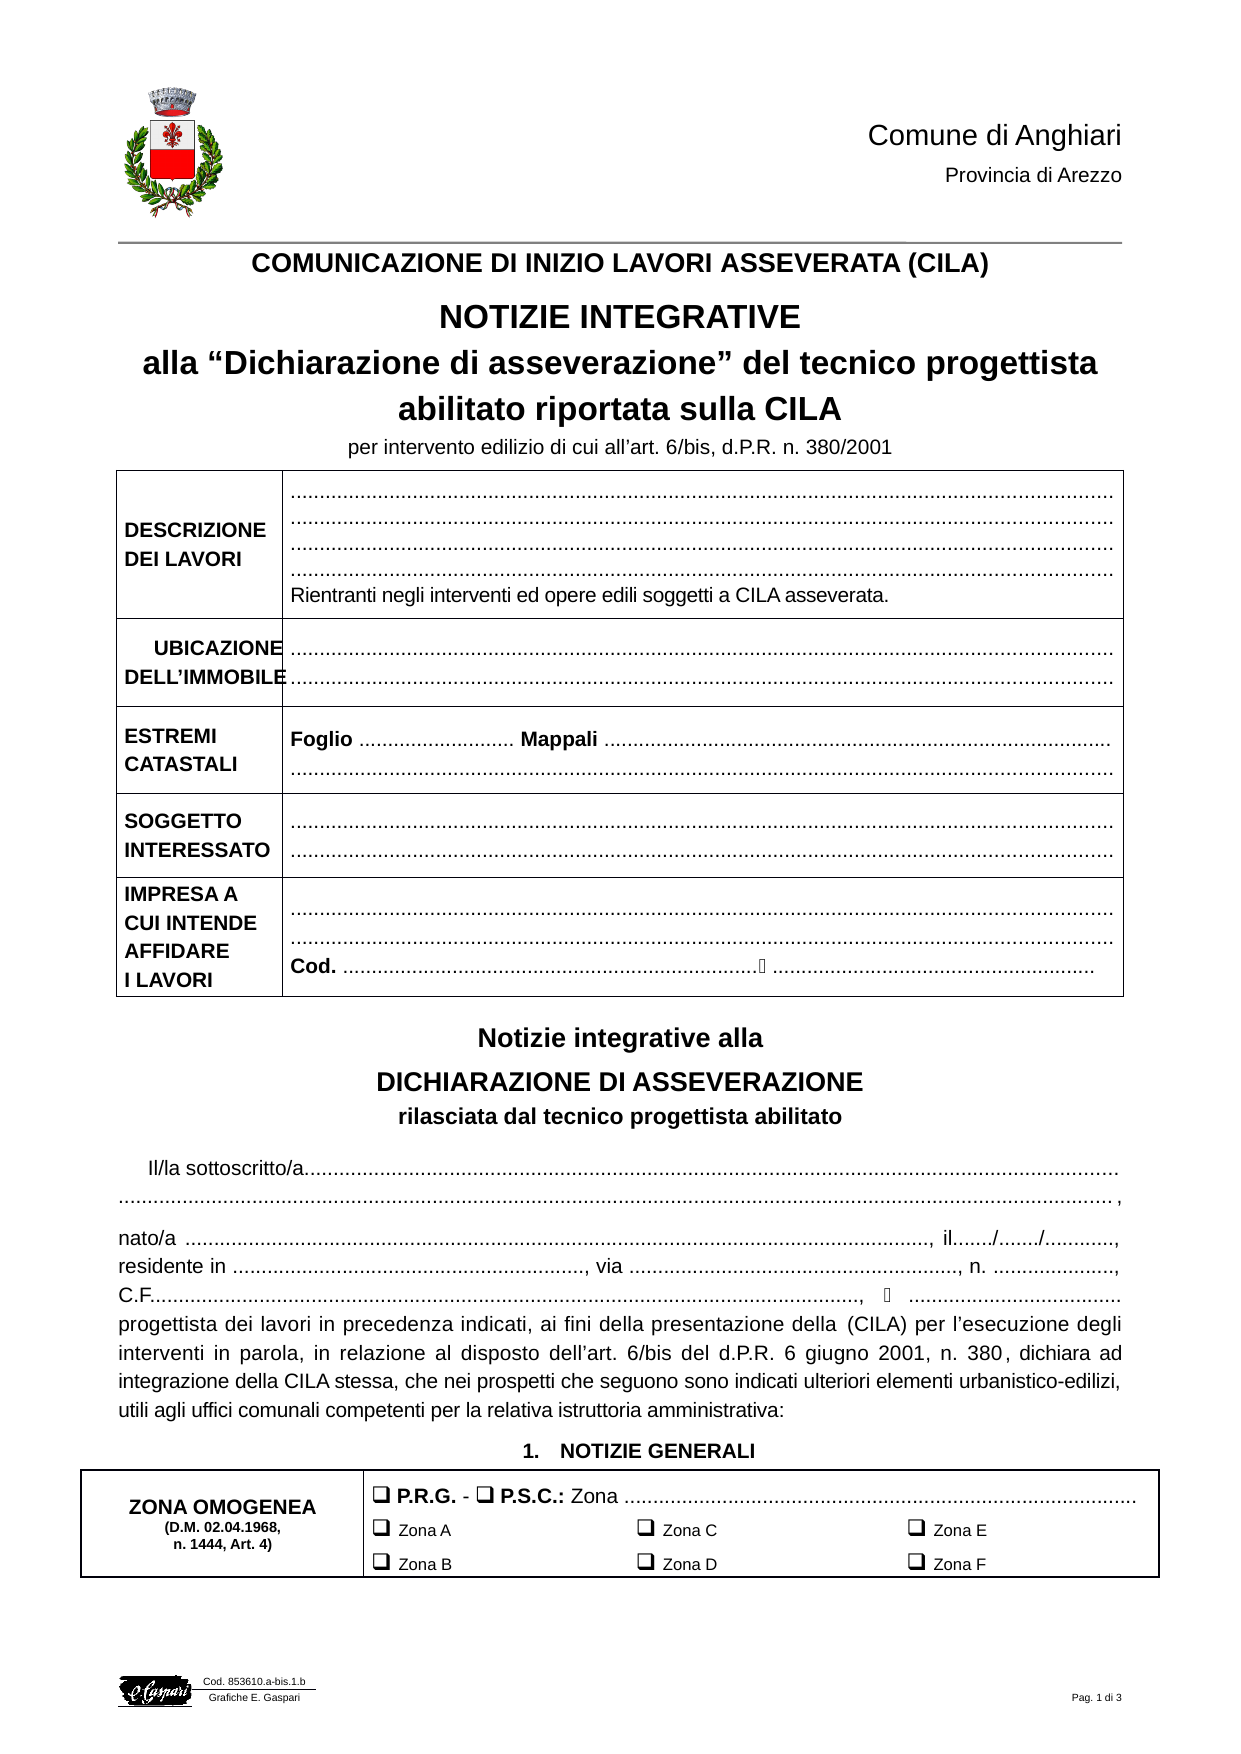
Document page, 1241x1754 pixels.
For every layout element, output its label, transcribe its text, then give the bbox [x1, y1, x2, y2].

table_cell Foglio ........................... Mappali ........................................................................................ [283, 707, 1123, 793]
text Comune di Anghiari [224, 118, 1122, 152]
table_cell Cod. ........................................................................ ........................................................ [283, 878, 1123, 996]
text rilasciata dal tecnico progettista abilitato [118, 1103, 1122, 1130]
table_header DESCRIZIONE DEI LAVORI [117, 471, 282, 617]
title per intervento edilizio di cui all’art. 6/bis, d.P.R. n. 380/2001 [118, 435, 1122, 459]
table_header Rientranti negli interventi ed opere edili soggetti a CILA asseverata. [283, 471, 1123, 617]
list NOTIZIE GENERALI [156, 1439, 1122, 1463]
table_cell [283, 619, 1123, 706]
table_cell UBICAZIONE DELL’IMMOBILE [117, 619, 282, 706]
text Notizie integrative alla [118, 1022, 1122, 1053]
table_header ZONA OMOGENEA (D.M. 02.04.1968, n. 1444, Art. 4) [82, 1471, 363, 1576]
picture [122, 87, 224, 219]
table_cell ESTREMI CATASTALI [117, 707, 282, 793]
text Il/la sottoscritto/a , [118, 1155, 1122, 1208]
text Provincia di Arezzo [224, 163, 1122, 187]
table_cell [283, 794, 1123, 877]
table_cell IMPRESA A CUI INTENDE AFFIDARE I LAVORI [117, 878, 282, 996]
title alla “Dichiarazione di asseverazione” del tecnico progettista abilitato riportata sulla CILA [118, 343, 1122, 427]
title COMUNICAZIONE DI INIZIO LAVORI ASSEVERATA (CILA) [103, 247, 1137, 278]
table_header  P.R.G. -  P.S.C.: Zona .........................................................................................  Zona A  Zona C  Zona E  Zona B  Zona D  Zona F [364, 1471, 1158, 1576]
text nato/a ................................................................................................................................., il......./......./............, residente in ............................................................., via ........................................................., n. ....................., C.F...........................................................................................................................,  ..................................... progettista dei lavori in precedenza indicati, ai fini della presentazione della (CILA) per l’esecuzione degli interventi in parola, in relazione al disposto dell’art. 6/bis del d.P.R. 6 giugno 2001, n. 380, dichiara ad integrazione della CILA stessa, che nei prospetti che seguono sono indicati ulteriori elementi urbanistico-edilizi, utili agli uffici comunali competenti per la relativa istruttoria amministrativa: [118, 1225, 1122, 1422]
title NOTIZIE INTEGRATIVE [118, 297, 1122, 335]
picture [118, 1674, 192, 1706]
text DICHIARAZIONE DI ASSEVERAZIONE [118, 1066, 1122, 1097]
table_cell SOGGETTO INTERESSATO [117, 794, 282, 877]
